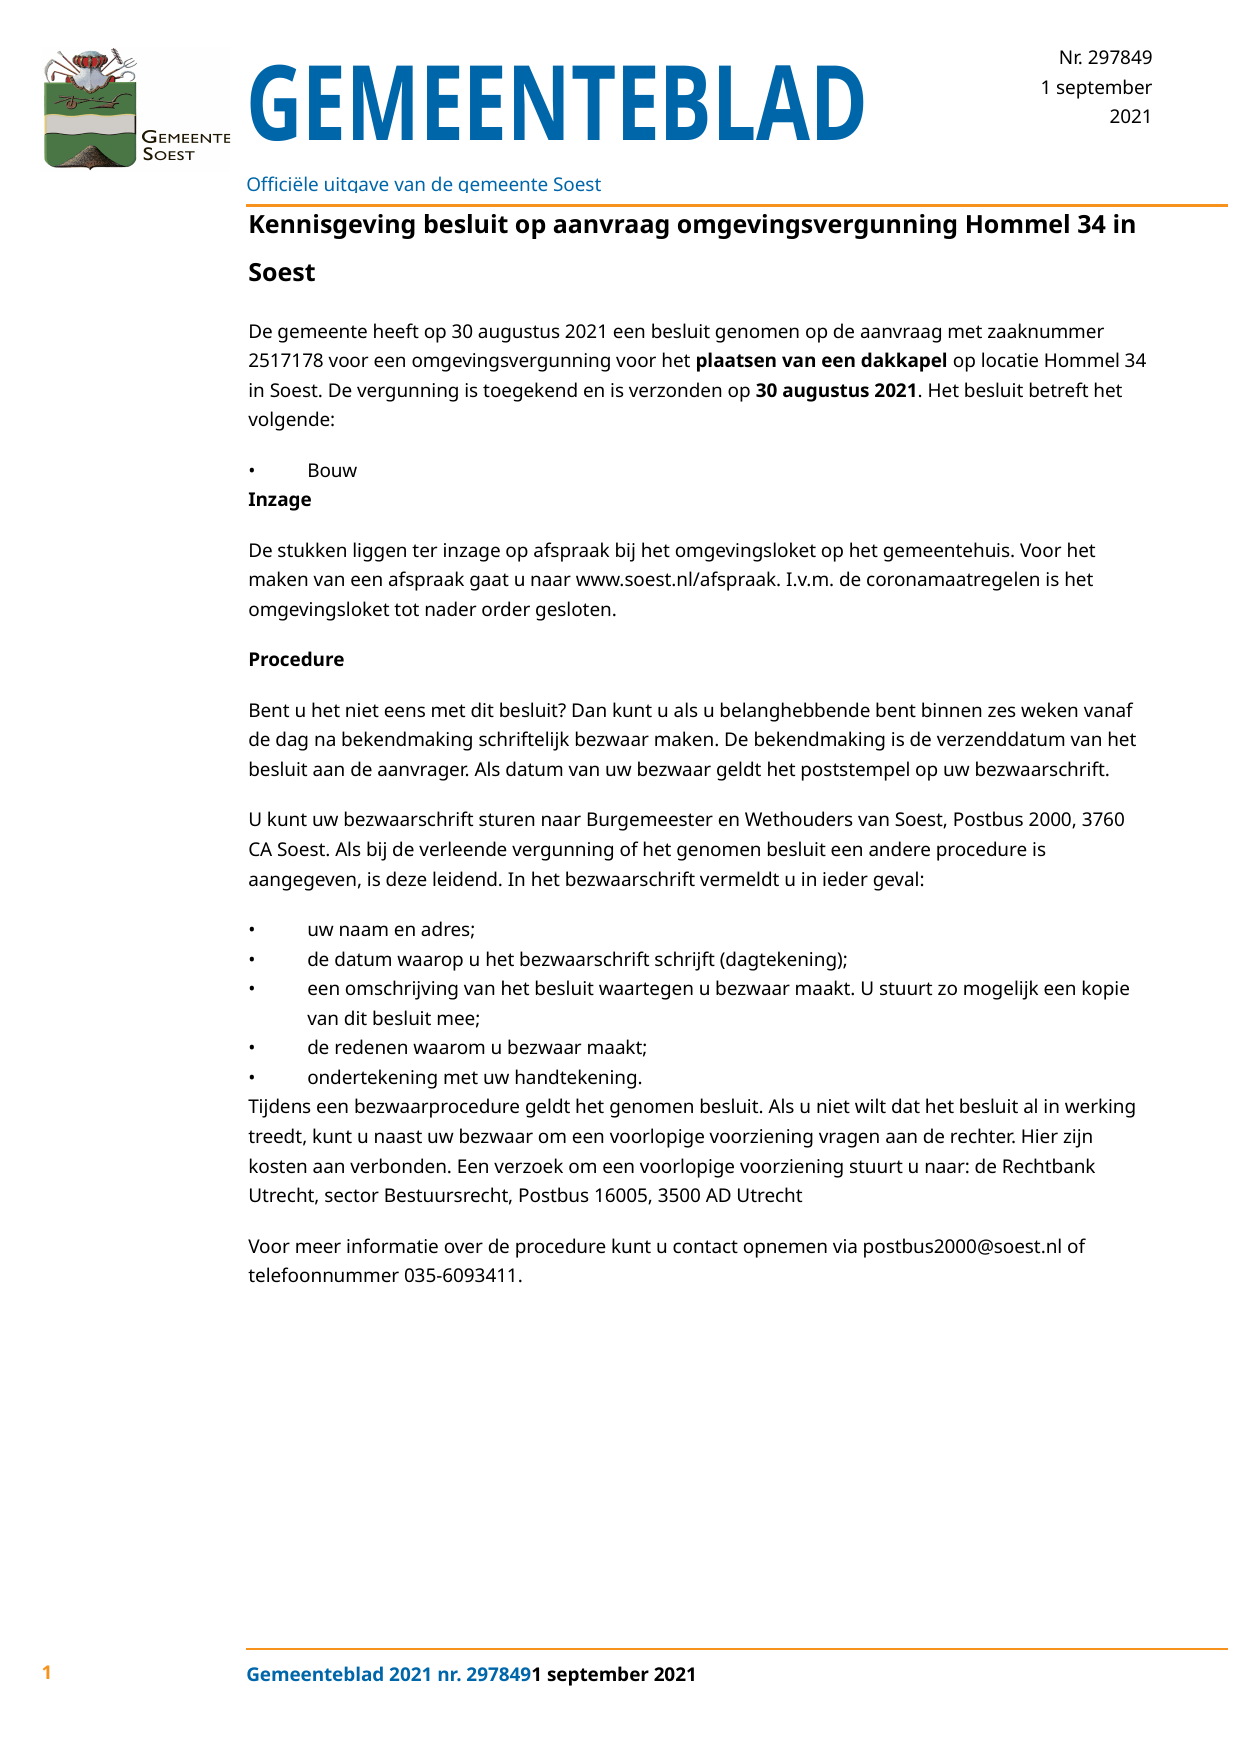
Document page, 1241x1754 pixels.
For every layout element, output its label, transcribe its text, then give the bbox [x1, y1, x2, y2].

list ondertekening met uw handtekening. [248, 1064, 1152, 1090]
list de datum waarop u het bezwaarschrift schrijft (dagtekening); [248, 946, 1152, 972]
text Tijdens een bezwaarprocedure geldt het genomen besluit. Als u niet wilt dat het besluit al in werking treedt, kunt u naast uw bezwaar om een voorlopige voorziening vragen aan de rechter. Hier zijn kosten aan verbonden. Een verzoek om een voorlopige voorziening stuurt u naar: de Rechtbank Utrecht, sector Bestuursrecht, Postbus 16005, 3500 AD Utrecht [248, 1094, 1152, 1208]
text Voor meer informatie over de procedure kunt u contact opnemen via postbus2000@soest.nl of telefoonnummer 035-6093411. [248, 1233, 1152, 1288]
text U kunt uw bezwaarschrift sturen naar Burgemeester en Wethouders van Soest, Postbus 2000, 3760 CA Soest. Als bij de verleende vergunning of het genomen besluit een andere procedure is aangegeven, is deze leidend. In het bezwaarschrift vermeldt u in ieder geval: [248, 807, 1152, 892]
text Procedure [248, 647, 1152, 672]
list uw naam en adres; [248, 916, 1152, 942]
text De gemeente heeft op 30 augustus 2021 een besluit genomen op de aanvraag met zaaknummer 2517178 voor een omgevingsvergunning voor het plaatsen van een dakkapel op locatie Hommel 34 in Soest. De vergunning is toegekend en is verzonden op 30 augustus 2021. Het besluit betreft het volgende: [248, 318, 1152, 432]
text De stukken liggen ter inzage op afspraak bij het omgevingsloket op het gemeentehuis. Voor het maken van een afspraak gaat u naar www.soest.nl/afspraak. I.v.m. de coronamaatregelen is het omgevingsloket tot nader order gesloten. [248, 537, 1152, 622]
text Bent u het niet eens met dit besluit? Dan kunt u als u belanghebbende bent binnen zes weken vanaf de dag na bekendmaking schriftelijk bezwaar maken. De bekendmaking is de verzenddatum van het besluit aan de aanvrager. Als datum van uw bezwaar geldt het poststempel op uw bezwaarschrift. [248, 697, 1152, 782]
list de redenen waarom u bezwaar maakt; [248, 1034, 1152, 1060]
text Kennisgeving besluit op aanvraag omgevingsvergunning Hommel 34 in Soest [248, 207, 1152, 288]
picture [41, 47, 231, 172]
list Bouw [248, 457, 1152, 483]
text Inzage [248, 487, 1152, 512]
list een omschrijving van het besluit waartegen u bezwaar maakt. U stuurt zo mogelijk een kopie van dit besluit mee; [248, 975, 1152, 1031]
